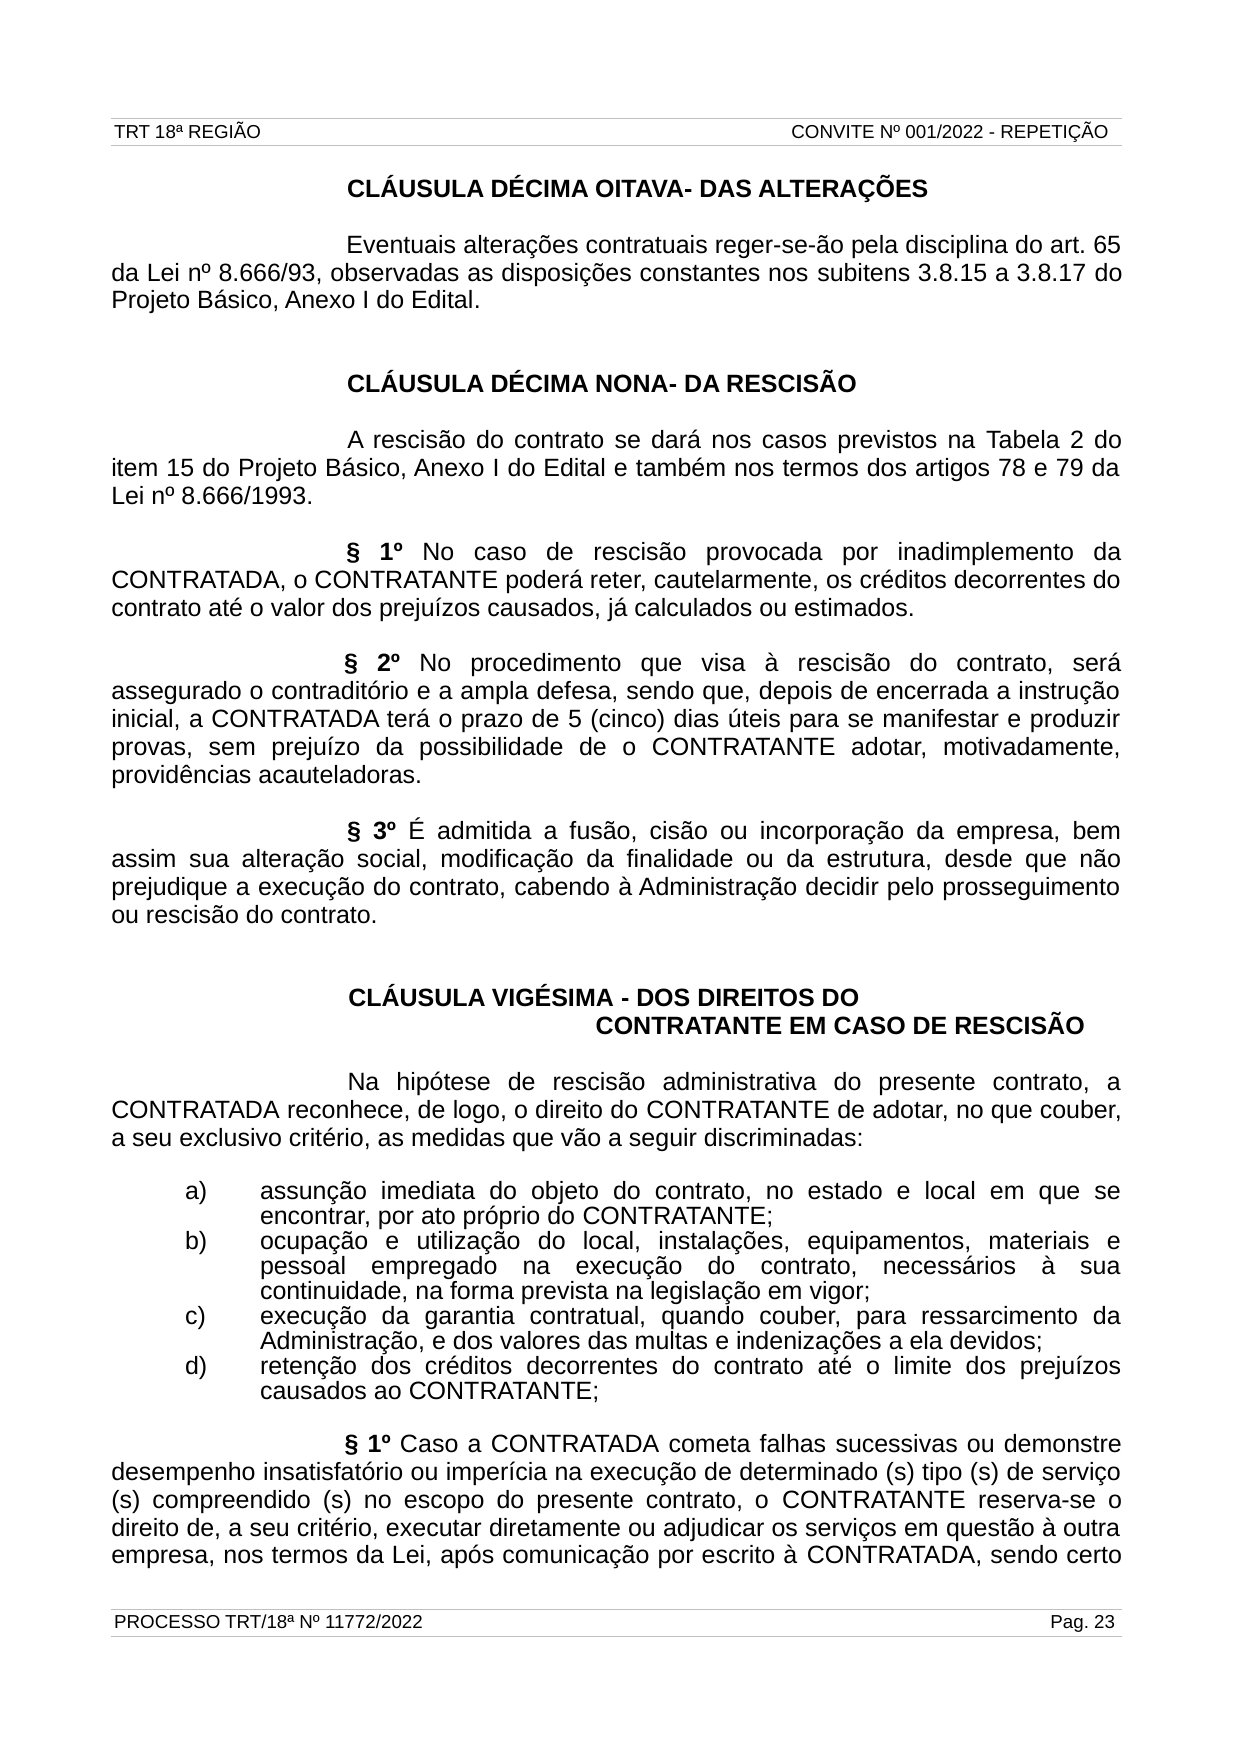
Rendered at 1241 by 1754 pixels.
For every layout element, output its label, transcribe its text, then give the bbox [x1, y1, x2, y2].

text CLÁUSULA VIGÉSIMA - DOS DIREITOS DO CONTRATANTE EM CASO DE RESCISÃO [112, 984, 1122, 1040]
text CLÁUSULA DÉCIMA OITAVA- DAS ALTERAÇÕES [111, 174, 1122, 202]
text § 1º No caso de rescisão provocada por inadimplemento da CONTRATADA, o CONTRATANTE poderá reter, cautelarmente, os créditos decorrentes do contrato até o valor dos prejuízos causados, já calculados ou estimados. [111, 537, 1122, 621]
list ocupação e utilização do local, instalações, equipamentos, materiais e pessoal empregado na execução do contrato, necessários à sua continuidade, na forma prevista na legislação em vigor; [185, 1229, 1122, 1304]
text CLÁUSULA DÉCIMA NONA- DA RESCISÃO [111, 370, 1122, 426]
text § 2º No procedimento que visa à rescisão do contrato, será assegurado o contraditório e a ampla defesa, sendo que, depois de encerrada a instrução inicial, a CONTRATADA terá o prazo de 5 (cinco) dias úteis para se manifestar e produzir provas, sem prejuízo da possibilidade de o CONTRATANTE adotar, motivadamente, providências acauteladoras. [111, 649, 1122, 789]
list execução da garantia contratual, quando couber, para ressarcimento da Administração, e dos valores das multas e indenizações a ela devidos; [185, 1304, 1122, 1354]
text Na hipótese de rescisão administrativa do presente contrato, a CONTRATADA reconhece, de logo, o direito do CONTRATANTE de adotar, no que couber, a seu exclusivo critério, as medidas que vão a seguir discriminadas: [111, 1068, 1122, 1152]
text Eventuais alterações contratuais reger-se-ão pela disciplina do art. 65 da Lei nº 8.666/93, observadas as disposições constantes nos subitens 3.8.15 a 3.8.17 do Projeto Básico, Anexo I do Edital. [111, 230, 1122, 314]
list retenção dos créditos decorrentes do contrato até o limite dos prejuízos causados ao CONTRATANTE; [185, 1354, 1122, 1404]
text A rescisão do contrato se dará nos casos previstos na Tabela 2 do item 15 do Projeto Básico, Anexo I do Edital e também nos termos dos artigos 78 e 79 da Lei nº 8.666/1993. [111, 426, 1122, 509]
text § 1º Caso a CONTRATADA cometa falhas sucessivas ou demonstre desempenho insatisfatório ou imperícia na execução de determinado (s) tipo (s) de serviço (s) compreendido (s) no escopo do presente contrato, o CONTRATANTE reserva-se o direito de, a seu critério, executar diretamente ou adjudicar os serviços em questão à outra empresa, nos termos da Lei, após comunicação por escrito à CONTRATADA, sendo certo [111, 1429, 1122, 1569]
list assunção imediata do objeto do contrato, no estado e local em que se encontrar, por ato próprio do CONTRATANTE; [185, 1179, 1122, 1229]
text § 3º É admitida a fusão, cisão ou incorporação da empresa, bem assim sua alteração social, modificação da finalidade ou da estrutura, desde que não prejudique a execução do contrato, cabendo à Administração decidir pelo prosseguimento ou rescisão do contrato. [111, 817, 1122, 928]
